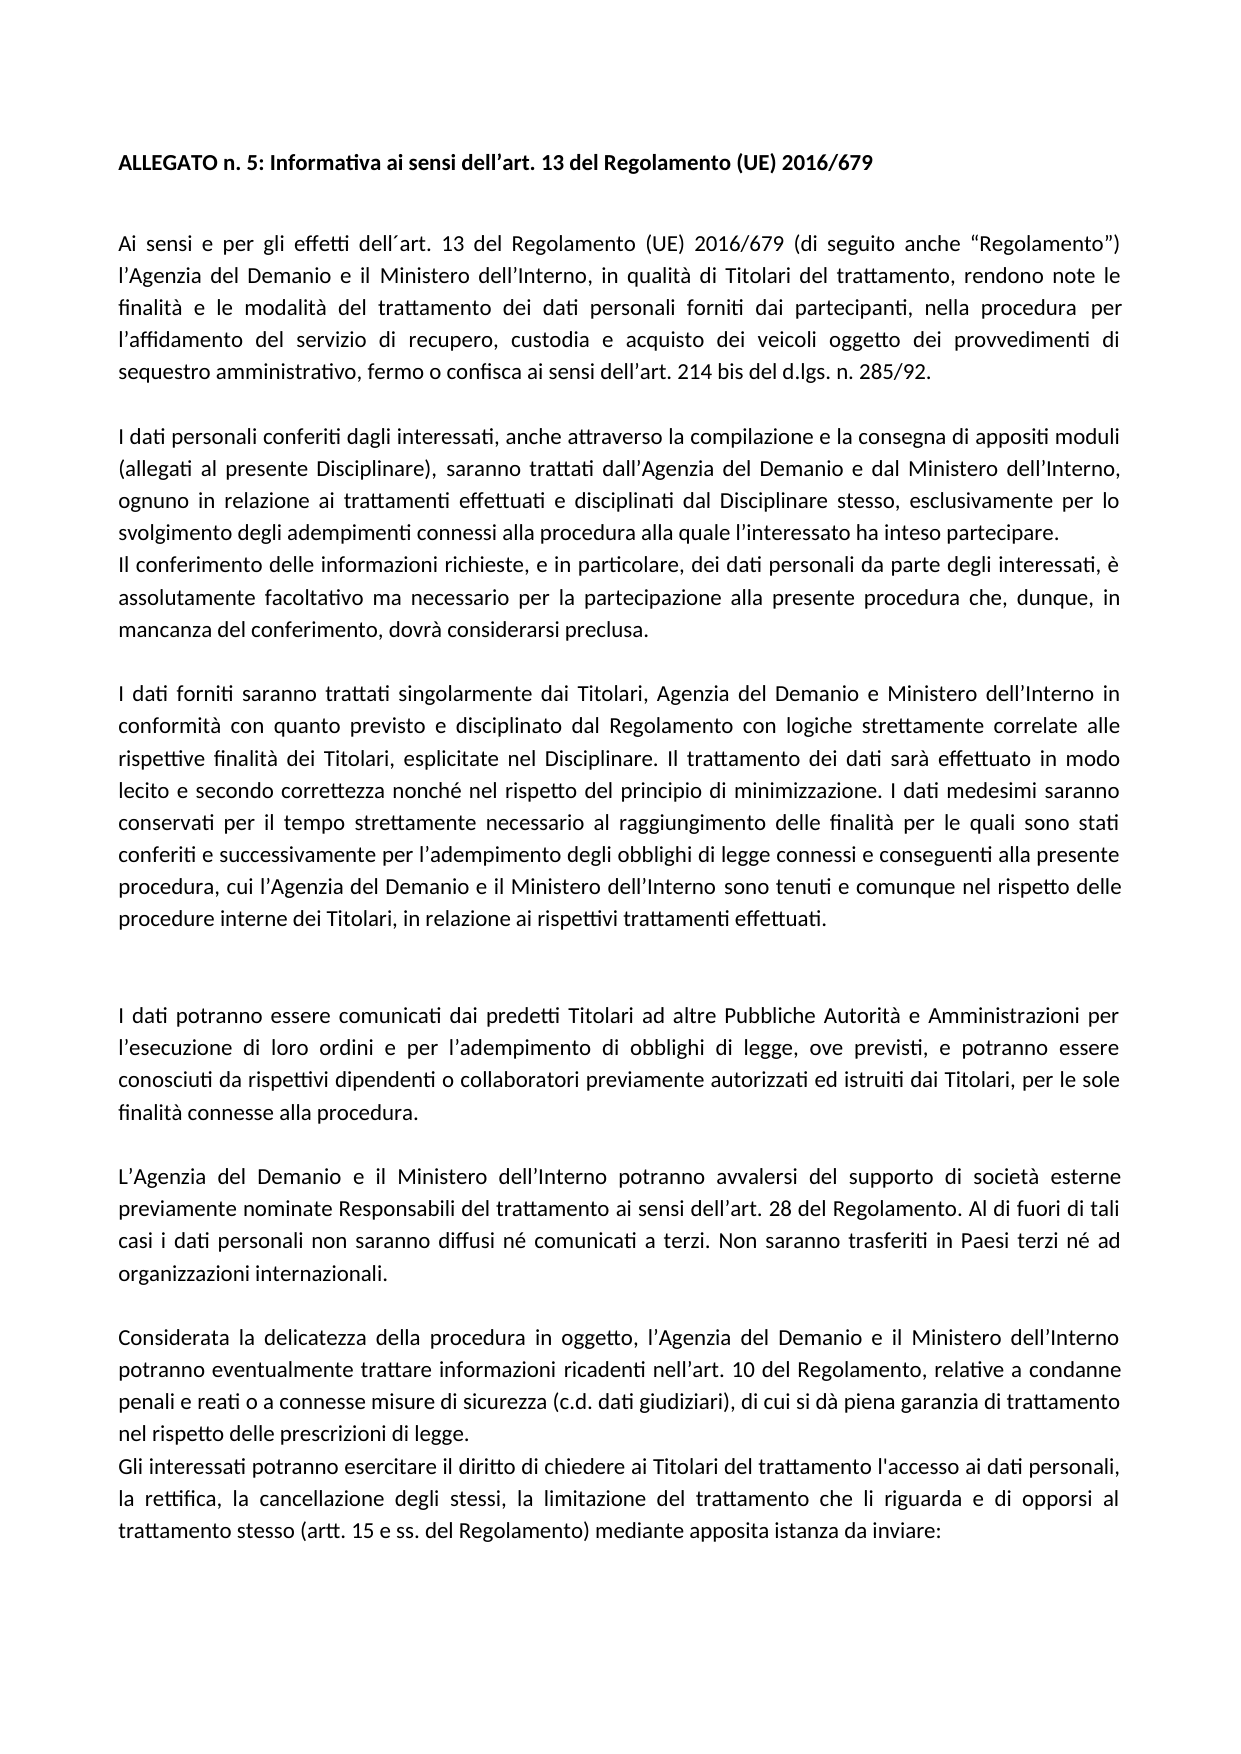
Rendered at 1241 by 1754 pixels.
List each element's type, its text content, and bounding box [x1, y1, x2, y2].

text ALLEGATO n. 5: Informativa ai sensi dell’art. 13 del Regolamento (UE) 2016/679 [118, 148, 1122, 176]
text L’Agenzia del Demanio e il Ministero dell’Interno potranno avvalersi del supporto di società esterne previamente nominate Responsabili del trattamento ai sensi dell’art. 28 del Regolamento. Al di fuori di tali casi i dati personali non saranno diffusi né comunicati a terzi. Non saranno trasferiti in Paesi terzi né ad organizzazioni internazionali. [118, 1162, 1122, 1287]
text Ai sensi e per gli effetti dell´art. 13 del Regolamento (UE) 2016/679 (di seguito anche “Regolamento”) l’Agenzia del Demanio e il Ministero dell’Interno, in qualità di Titolari del trattamento, rendono note le finalità e le modalità del trattamento dei dati personali forniti dai partecipanti, nella procedura per l’affidamento del servizio di recupero, custodia e acquisto dei veicoli oggetto dei provvedimenti di sequestro amministrativo, fermo o confisca ai sensi dell’art. 214 bis del d.lgs. n. 285/92. [118, 229, 1122, 385]
text Considerata la delicatezza della procedura in oggetto, l’Agenzia del Demanio e il Ministero dell’Interno potranno eventualmente trattare informazioni ricadenti nell’art. 10 del Regolamento, relative a condanne penali e reati o a connesse misure di sicurezza (c.d. dati giudiziari), di cui si dà piena garanzia di trattamento nel rispetto delle prescrizioni di legge. [118, 1323, 1122, 1448]
text I dati potranno essere comunicati dai predetti Titolari ad altre Pubbliche Autorità e Amministrazioni per l’esecuzione di loro ordini e per l’adempimento di obblighi di legge, ove previsti, e potranno essere conosciuti da rispettivi dipendenti o collaboratori previamente autorizzati ed istruiti dai Titolari, per le sole finalità connesse alla procedura. [118, 1001, 1122, 1126]
text Il conferimento delle informazioni richieste, e in particolare, dei dati personali da parte degli interessati, è assolutamente facoltativo ma necessario per la partecipazione alla presente procedura che, dunque, in mancanza del conferimento, dovrà considerarsi preclusa. [118, 551, 1122, 643]
text Gli interessati potranno esercitare il diritto di chiedere ai Titolari del trattamento l'accesso ai dati personali, la rettifica, la cancellazione degli stessi, la limitazione del trattamento che li riguarda e di opporsi al trattamento stesso (artt. 15 e ss. del Regolamento) mediante apposita istanza da inviare: [118, 1452, 1122, 1544]
text I dati personali conferiti dagli interessati, anche attraverso la compilazione e la consegna di appositi moduli (allegati al presente Disciplinare), saranno trattati dall’Agenzia del Demanio e dal Ministero dell’Interno, ognuno in relazione ai trattamenti effettuati e disciplinati dal Disciplinare stesso, esclusivamente per lo svolgimento degli adempimenti connessi alla procedura alla quale l’interessato ha inteso partecipare. [118, 422, 1122, 546]
text I dati forniti saranno trattati singolarmente dai Titolari, Agenzia del Demanio e Ministero dell’Interno in conformità con quanto previsto e disciplinato dal Regolamento con logiche strettamente correlate alle rispettive finalità dei Titolari, esplicitate nel Disciplinare. Il trattamento dei dati sarà effettuato in modo lecito e secondo correttezza nonché nel rispetto del principio di minimizzazione. I dati medesimi saranno conservati per il tempo strettamente necessario al raggiungimento delle finalità per le quali sono stati conferiti e successivamente per l’adempimento degli obblighi di legge connessi e conseguenti alla presente procedura, cui l’Agenzia del Demanio e il Ministero dell’Interno sono tenuti e comunque nel rispetto delle procedure interne dei Titolari, in relazione ai rispettivi trattamenti effettuati. [118, 679, 1122, 933]
